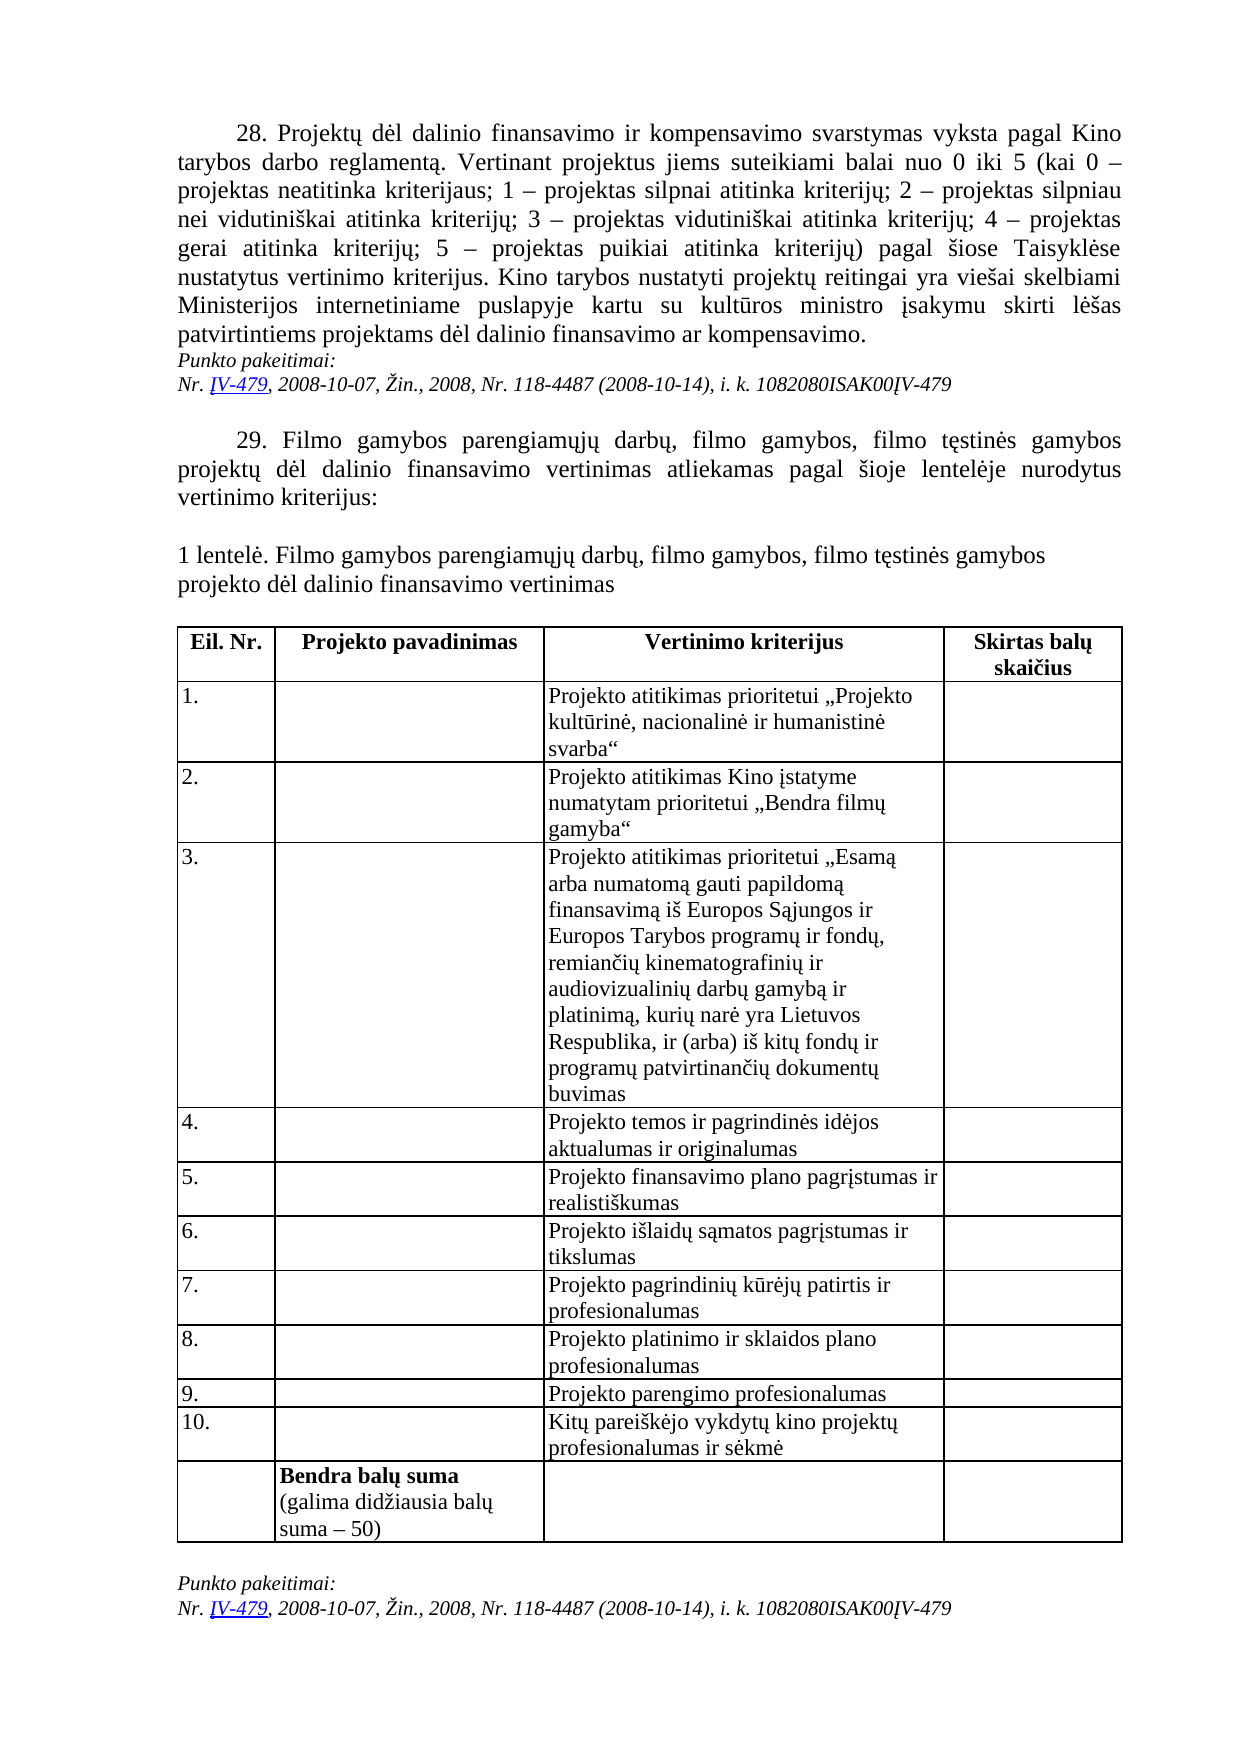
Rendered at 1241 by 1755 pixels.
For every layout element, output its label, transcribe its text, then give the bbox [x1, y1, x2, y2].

table_cell Projekto platinimo ir sklaidos plano profesionalumas [545, 1326, 943, 1378]
table_cell 10. [178, 1408, 274, 1460]
text Nr. ĮV-479, 2008-10-07, Žin., 2008, Nr. 118-4487 (2008-10-14), i. k. 1082080ISAK00ĮV-479 [177, 1595, 1122, 1619]
text 29. Filmo gamybos parengiamųjų darbų, filmo gamybos, filmo tęstinės gamybos projektų dėl dalinio finansavimo vertinimas atliekamas pagal šioje lentelėje nurodytus vertinimo kriterijus: [177, 425, 1122, 511]
table_cell Projekto išlaidų sąmatos pagrįstumas ir tikslumas [545, 1217, 943, 1270]
table_cell [945, 1408, 1121, 1460]
table_cell [276, 1271, 543, 1324]
table_cell Projekto temos ir pagrindinės idėjos aktualumas ir originalumas [545, 1108, 943, 1161]
table_cell [276, 1217, 543, 1270]
table_header Skirtas balų skaičius [945, 628, 1121, 681]
text 28. Projektų dėl dalinio finansavimo ir kompensavimo svarstymas vyksta pagal Kino tarybos darbo reglamentą. Vertinant projektus jiems suteikiami balai nuo 0 iki 5 (kai 0 – projektas neatitinka kriterijaus; 1 – projektas silpnai atitinka kriterijų; 2 – projektas silpniau nei vidutiniškai atitinka kriterijų; 3 – projektas vidutiniškai atitinka kriterijų; 4 – projektas gerai atitinka kriterijų; 5 – projektas puikiai atitinka kriterijų) pagal šiose Taisyklėse nustatytus vertinimo kriterijus. Kino tarybos nustatyti projektų reitingai yra viešai skelbiami Ministerijos internetiniame puslapyje kartu su kultūros ministro įsakymu skirti lėšas patvirtintiems projektams dėl dalinio finansavimo ar kompensavimo. [177, 118, 1122, 348]
table_cell [276, 682, 543, 761]
table_cell Projekto atitikimas prioritetui „Esamą arba numatomą gauti papildomą finansavimą iš Europos Sąjungos ir Europos Tarybos programų ir fondų, remiančių kinematografinių ir audiovizualinių darbų gamybą ir platinimą, kurių narė yra Lietuvos Respublika, ir (arba) iš kitų fondų ir programų patvirtinančių dokumentų buvimas [545, 843, 943, 1107]
table_cell [276, 1408, 543, 1460]
table_header Projekto pavadinimas [276, 628, 543, 681]
table_cell 4. [178, 1108, 274, 1161]
text Nr. ĮV-479, 2008-10-07, Žin., 2008, Nr. 118-4487 (2008-10-14), i. k. 1082080ISAK00ĮV-479 [177, 372, 1122, 396]
text Punkto pakeitimai: [177, 348, 1122, 372]
table_cell [945, 1108, 1121, 1161]
table_cell [945, 1462, 1121, 1541]
table_cell [945, 1380, 1121, 1406]
table_cell [945, 682, 1121, 761]
text 1 lentelė. Filmo gamybos parengiamųjų darbų, filmo gamybos, filmo tęstinės gamybos projekto dėl dalinio finansavimo vertinimas [177, 540, 1122, 597]
table_cell [276, 1326, 543, 1378]
table_cell [945, 763, 1121, 842]
table_cell Projekto atitikimas Kino įstatyme numatytam prioritetui „Bendra filmų gamyba“ [545, 763, 943, 842]
table_cell 7. [178, 1271, 274, 1324]
table_cell Projekto pagrindinių kūrėjų patirtis ir profesionalumas [545, 1271, 943, 1324]
table_cell Kitų pareiškėjo vykdytų kino projektų profesionalumas ir sėkmė [545, 1408, 943, 1460]
table_cell 9. [178, 1380, 274, 1406]
text Punkto pakeitimai: [177, 1571, 1122, 1595]
table_cell [178, 1462, 274, 1541]
table_cell Projekto finansavimo plano pagrįstumas ir realistiškumas [545, 1163, 943, 1215]
table_cell 2. [178, 763, 274, 842]
table_cell [545, 1462, 943, 1541]
table_cell [945, 1217, 1121, 1270]
table_cell [276, 1108, 543, 1161]
table_cell [276, 1380, 543, 1406]
table_cell [276, 843, 543, 1107]
table_cell 8. [178, 1326, 274, 1378]
table_cell [945, 1271, 1121, 1324]
table_cell 1. [178, 682, 274, 761]
table_cell 3. [178, 843, 274, 1107]
table_cell Bendra balų suma (galima didžiausia balų suma – 50) [276, 1462, 543, 1541]
table_cell 6. [178, 1217, 274, 1270]
table_cell Projekto parengimo profesionalumas [545, 1380, 943, 1406]
table_cell [945, 1326, 1121, 1378]
table_cell [276, 763, 543, 842]
table_header Eil. Nr. [178, 628, 274, 681]
table_cell [945, 843, 1121, 1107]
table_cell 5. [178, 1163, 274, 1215]
table_cell Projekto atitikimas prioritetui „Projekto kultūrinė, nacionalinė ir humanistinė svarba“ [545, 682, 943, 761]
table_header Vertinimo kriterijus [545, 628, 943, 681]
table_cell [945, 1163, 1121, 1215]
table_cell [276, 1163, 543, 1215]
